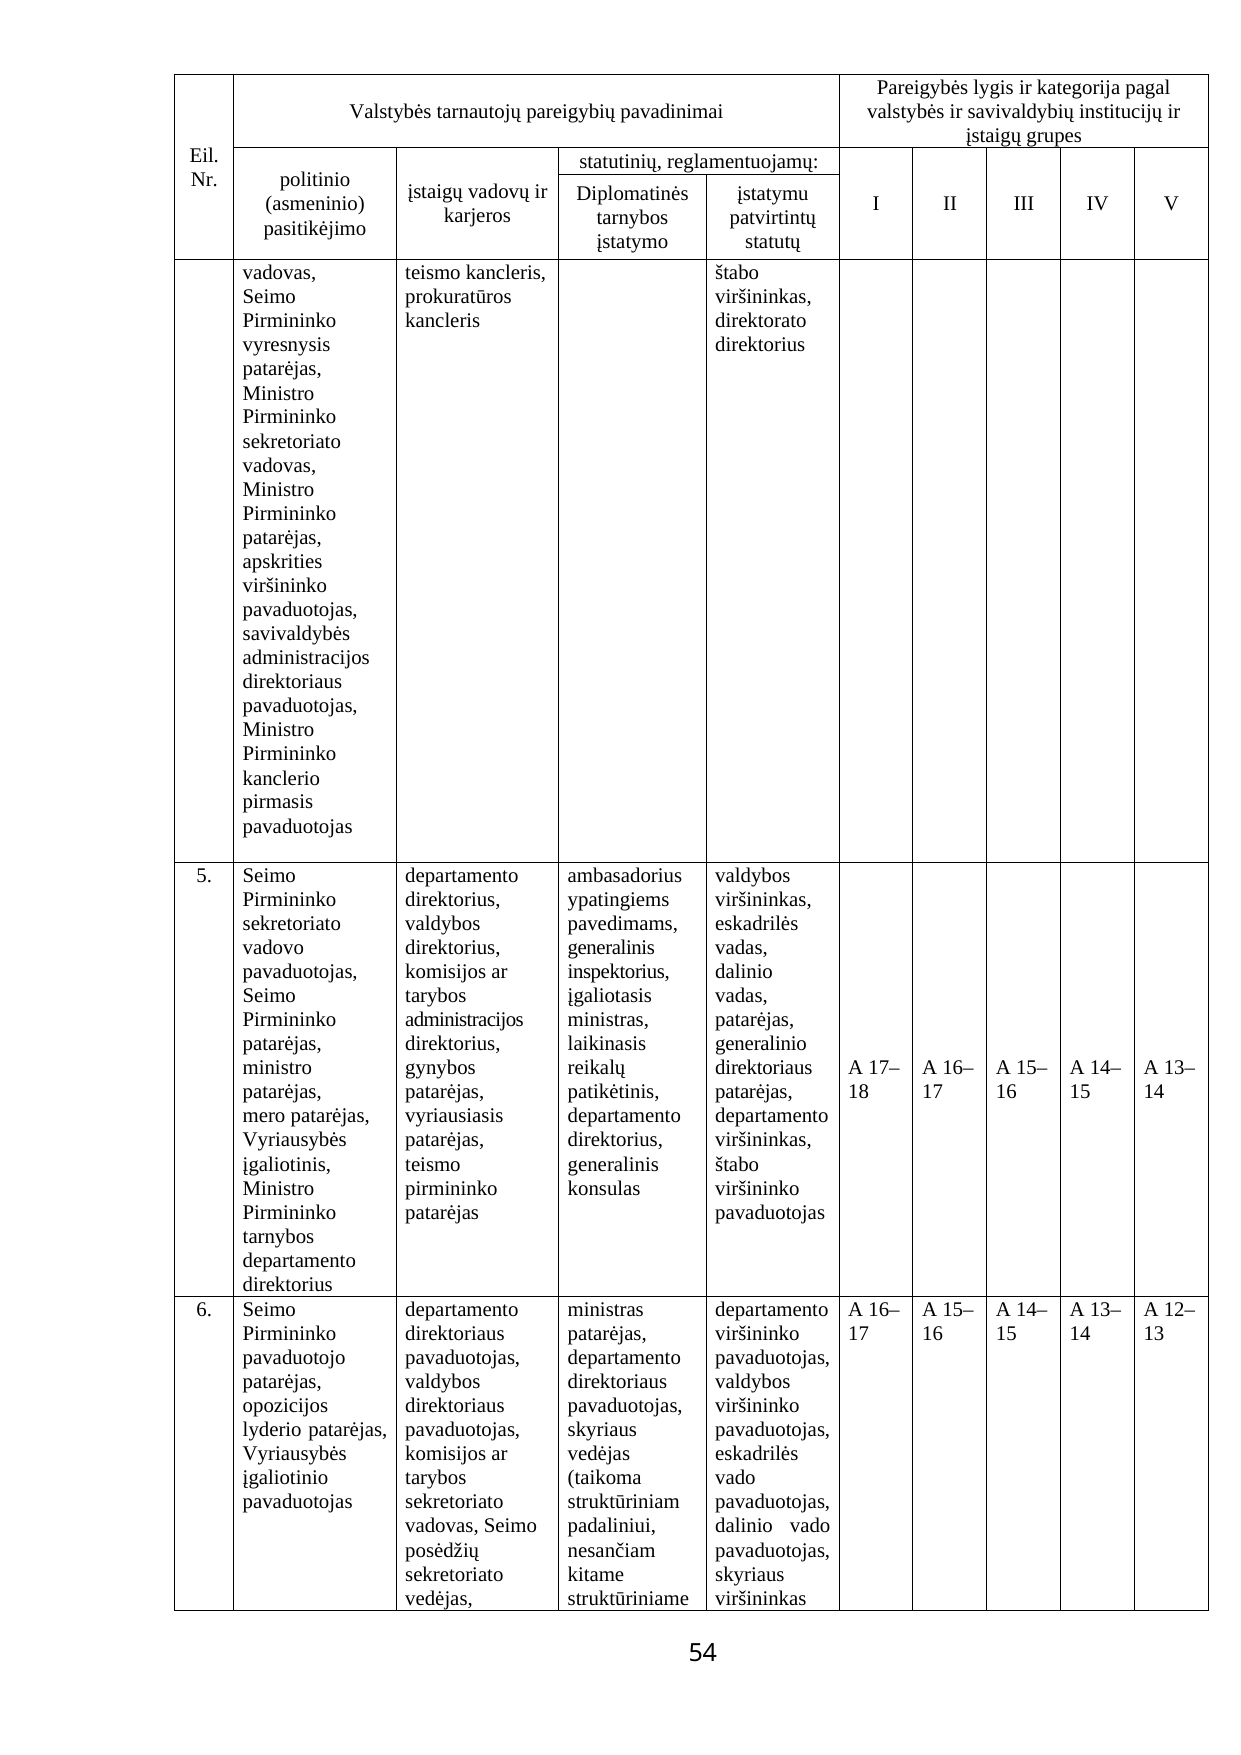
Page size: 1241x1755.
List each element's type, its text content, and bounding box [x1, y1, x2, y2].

table_cell IV [1061, 148, 1134, 259]
table_cell [1061, 260, 1134, 862]
table_cell Seimo Pirmininko sekretoriato vadovo pavaduotojas, Seimo Pirmininko patarėjas, ministro patarėjas, mero patarėjas, Vyriausybės įgaliotinis, Ministro Pirmininko tarnybos departamento direktorius [234, 863, 396, 1296]
table_cell departamento viršininko pavaduotojas, valdybos viršininko pavaduotojas, eskadrilės vado pavaduotojas, dalinio vado pavaduotojas, skyriaus viršininkas [707, 1297, 839, 1610]
table_cell [175, 260, 233, 862]
table_cell Seimo Pirmininko pavaduotojo patarėjas, opozicijos lyderio patarėjas, Vyriausybės įgaliotinio pavaduotojas [234, 1297, 396, 1610]
table_cell A 16–17 [913, 863, 986, 1296]
table_cell įstaigų vadovų ir karjeros [397, 148, 558, 259]
table_cell V [1135, 148, 1208, 259]
table_cell [913, 260, 986, 862]
table_cell įstatymu patvirtintų statutų [707, 175, 839, 259]
table_header Pareigybės lygis ir kategorija pagal valstybės ir savivaldybių institucijų ir įstaigų grupes [840, 75, 1208, 147]
table_cell A 17–18 [840, 863, 912, 1296]
table_cell A 14–15 [987, 1297, 1060, 1610]
table_cell vadovas, Seimo Pirmininko vyresnysis patarėjas, Ministro Pirmininko sekretoriato vadovas, Ministro Pirmininko patarėjas, apskrities viršininko pavaduotojas, savivaldybės administracijos direktoriaus pavaduotojas, Ministro Pirmininko kanclerio pirmasis pavaduotojas [234, 260, 396, 862]
table_cell [559, 260, 706, 862]
table_cell A 15–16 [913, 1297, 986, 1610]
table_header Valstybės tarnautojų pareigybių pavadinimai [234, 75, 839, 147]
table_cell A 15–16 [987, 863, 1060, 1296]
table_cell [840, 260, 912, 862]
table_cell teismo kancleris, prokuratūros kancleris [397, 260, 558, 862]
table_cell ministras patarėjas, departamento direktoriaus pavaduotojas, skyriaus vedėjas (taikoma struktūriniam padaliniui, nesančiam kitame struktūriniame [559, 1297, 706, 1610]
table_cell ambasadorius ypatingiems pavedimams, generalinis inspektorius, įgaliotasis ministras, laikinasis reikalų patikėtinis, departamento direktorius, generalinis konsulas [559, 863, 706, 1296]
table_header Eil. Nr. [175, 75, 233, 259]
table_cell A 13–14 [1061, 1297, 1134, 1610]
table_cell 5. [175, 863, 233, 1296]
table_cell 6. [175, 1297, 233, 1610]
table_cell statutinių, reglamentuojamų: [559, 148, 839, 174]
table_cell departamento direktorius, valdybos direktorius, komisijos ar tarybos administracijos direktorius, gynybos patarėjas, vyriausiasis patarėjas, teismo pirmininko patarėjas [397, 863, 558, 1296]
table_cell I [840, 148, 912, 259]
table_cell [987, 260, 1060, 862]
table_cell III [987, 148, 1060, 259]
table_cell štabo viršininkas, direktorato direktorius [707, 260, 839, 862]
table_cell A 16–17 [840, 1297, 912, 1610]
table_cell departamento direktoriaus pavaduotojas, valdybos direktoriaus pavaduotojas, komisijos ar tarybos sekretoriato vadovas, Seimo posėdžių sekretoriato vedėjas, [397, 1297, 558, 1610]
table_cell valdybos viršininkas, eskadrilės vadas, dalinio vadas, patarėjas, generalinio direktoriaus patarėjas, departamento viršininkas, štabo viršininko pavaduotojas [707, 863, 839, 1296]
table_cell [1135, 260, 1208, 862]
table_cell politinio (asmeninio) pasitikėjimo [234, 148, 396, 259]
table_cell A 12–13 [1135, 1297, 1208, 1610]
table_cell Diplomatinės tarnybos įstatymo [559, 175, 706, 259]
table_cell A 13–14 [1135, 863, 1208, 1296]
table_cell II [913, 148, 986, 259]
table_cell A 14–15 [1061, 863, 1134, 1296]
